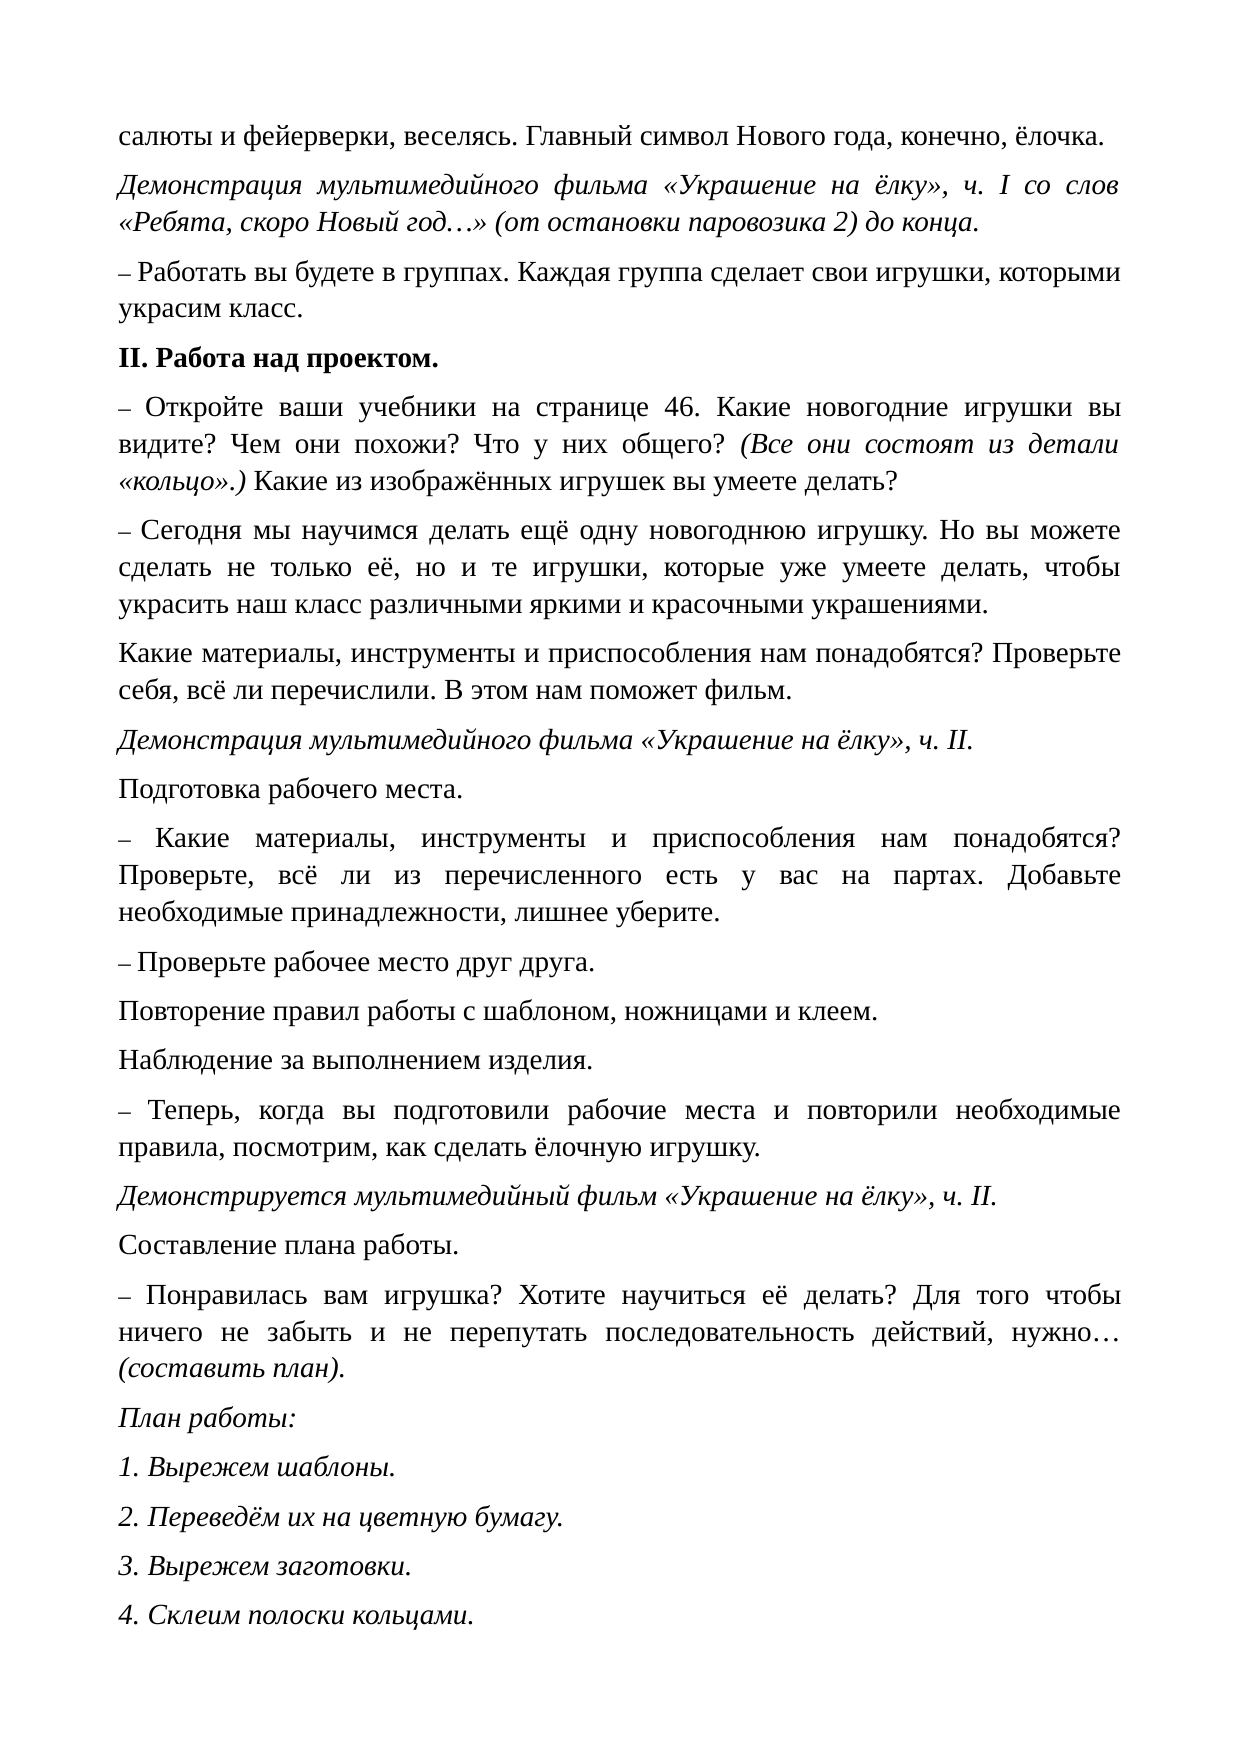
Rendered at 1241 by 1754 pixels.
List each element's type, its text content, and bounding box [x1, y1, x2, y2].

text – Теперь, когда вы подготовили рабочие места и повторили необходимые правила, посмотрим, как сделать ёлочную игрушку. [118, 1092, 1122, 1162]
text – Сегодня мы научимся делать ещё одну новогоднюю игрушку. Но вы можете сделать не только её, но и те игрушки, которые уже умеете делать, чтобы украсить наш класс различными яркими и красочными украшениями. [118, 512, 1122, 620]
text – Проверьте рабочее место друг друга. [118, 944, 1122, 977]
text Демонстрация мультимедийного фильма «Украшение на ёлку», ч. I со слов «Ребята, скоро Новый год…» (от остановки паровозика 2) до конца. [118, 167, 1122, 238]
text Демонстрация мультимедийного фильма «Украшение на ёлку», ч. II. [118, 722, 1122, 755]
text Повторение правил работы с шаблоном, ножницами и клеем. [118, 993, 1122, 1027]
text 3. Вырежем заготовки. [118, 1548, 1122, 1582]
text салюты и фейерверки, веселясь. Главный символ Нового года, конечно, ёлочка. [118, 118, 1122, 152]
text – Какие материалы, инструменты и приспособления нам понадобятся? Проверьте, всё ли из перечисленного есть у вас на партах. Добавьте необходимые принадлежности, лишнее уберите. [118, 821, 1122, 928]
text Демонстрируется мультимедийный фильм «Украшение на ёлку», ч. II. [118, 1178, 1122, 1212]
text Составление плана работы. [118, 1227, 1122, 1261]
text – Понравилась вам игрушка? Хотите научиться её делать? Для того чтобы ничего не забыть и не перепутать последовательность действий, нужно… (составить план). [118, 1277, 1122, 1384]
text Какие материалы, инструменты и приспособления нам понадобятся? Проверьте себя, всё ли перечислили. В этом нам поможет фильм. [118, 636, 1122, 706]
text План работы: [118, 1400, 1122, 1433]
text 2. Переведём их на цветную бумагу. [118, 1499, 1122, 1532]
text 4. Склеим полоски кольцами. [118, 1597, 1122, 1631]
text 1. Вырежем шаблоны. [118, 1449, 1122, 1483]
text – Работать вы будете в группах. Каждая группа сделает свои игрушки, которыми украсим класс. [118, 254, 1122, 324]
text – Откройте ваши учебники на странице 46. Какие новогодние игрушки вы видите? Чем они похожи? Что у них общего? (Все они состоят из детали «кольцо».) Какие из изображённых игрушек вы умеете делать? [118, 389, 1122, 497]
text Наблюдение за выполнением изделия. [118, 1042, 1122, 1076]
text Подготовка рабочего места. [118, 771, 1122, 805]
text II. Работа над проектом. [118, 340, 1122, 373]
